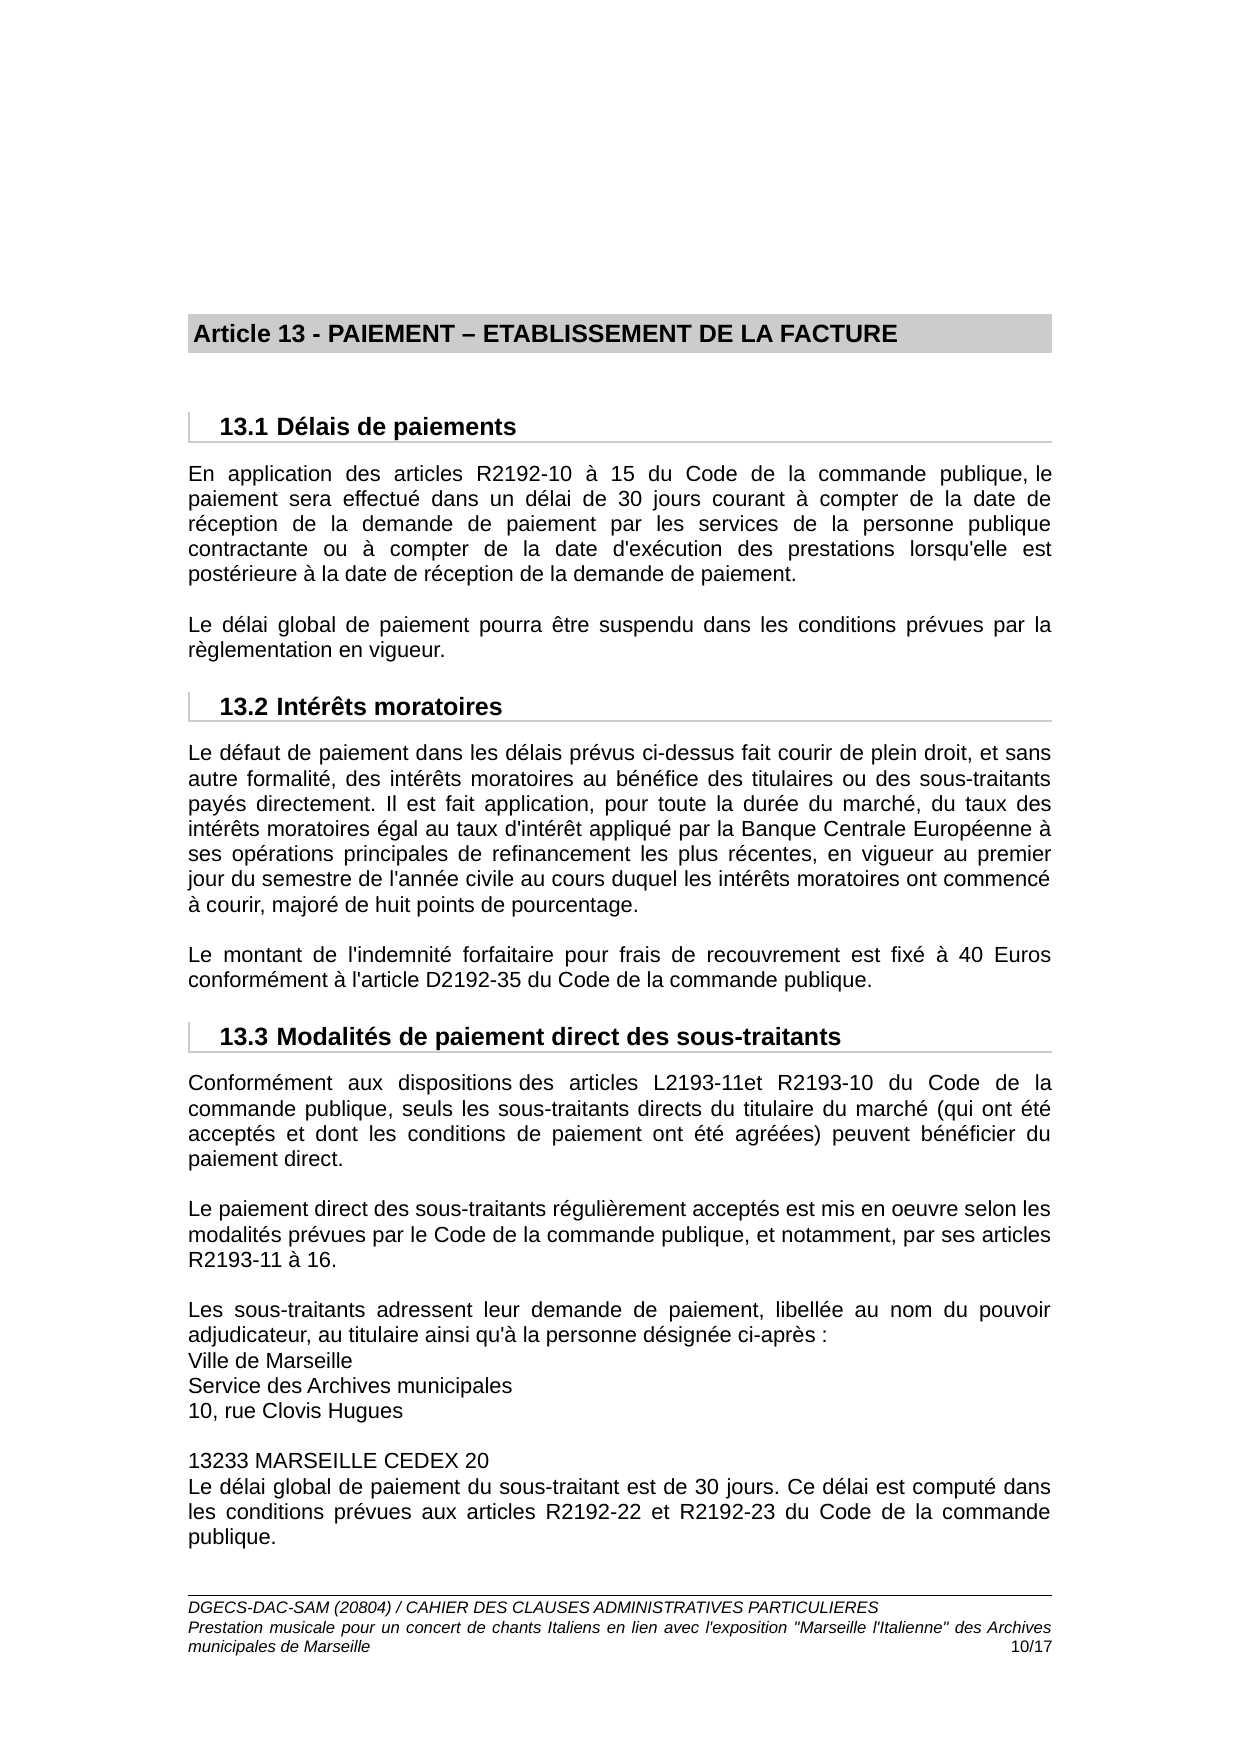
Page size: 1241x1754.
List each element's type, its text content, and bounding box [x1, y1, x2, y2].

text Le délai global de paiement du sous-traitant est de 30 jours. Ce délai est computé dans les conditions prévues aux articles R2192-22 et R2192-23 du Code de la commande publique. [188, 1474, 1052, 1549]
text En application des articles R2192-10 à 15 du Code de la commande publique, le paiement sera effectué dans un délai de 30 jours courant à compter de la date de réception de la demande de paiement par les services de la personne publique contractante ou à compter de la date d'exécution des prestations lorsqu'elle est postérieure à la date de réception de la demande de paiement. [188, 461, 1052, 587]
text Le délai global de paiement pourra être suspendu dans les conditions prévues par la règlementation en vigueur. [188, 612, 1052, 662]
subtitle PAIEMENT – ETABLISSEMENT DE LA FACTURE [190, 316, 1050, 351]
text Le défaut de paiement dans les délais prévus ci-dessus fait courir de plein droit, et sans autre formalité, des intérêts moratoires au bénéfice des titulaires ou des sous-traitants payés directement. Il est fait application, pour toute la durée du marché, du taux des intérêts moratoires égal au taux d'intérêt appliqué par la Banque Centrale Européenne à ses opérations principales de refinancement les plus récentes, en vigueur au premier jour du semestre de l'année civile au cours duquel les intérêts moratoires ont commencé à courir, majoré de huit points de pourcentage. [188, 740, 1052, 917]
text 13233 MARSEILLE CEDEX 20 [188, 1448, 1052, 1474]
text Service des Archives municipales [188, 1373, 1052, 1398]
text Les sous-traitants adressent leur demande de paiement, libellée au nom du pouvoir adjudicateur, au titulaire ainsi qu'à la personne désignée ci-après : [188, 1297, 1052, 1348]
text Ville de Marseille [188, 1348, 1052, 1373]
text Conformément aux dispositions des articles L2193-11et R2193-10 du Code de la commande publique, seuls les sous-traitants directs du titulaire du marché (qui ont été acceptés et dont les conditions de paiement ont été agréées) peuvent bénéficier du paiement direct. [188, 1070, 1052, 1171]
text Le montant de l'indemnité forfaitaire pour frais de recouvrement est fixé à 40 Euros conformément à l'article D2192-35 du Code de la commande publique. [188, 942, 1052, 992]
text Le paiement direct des sous-traitants régulièrement acceptés est mis en oeuvre selon les modalités prévues par le Code de la commande publique, et notamment, par ses articles R2193-11 à 16. [188, 1196, 1052, 1272]
subtitle Intérêts moratoires [190, 692, 1052, 720]
subtitle Délais de paiements [190, 412, 1052, 441]
text 10, rue Clovis Hugues [188, 1398, 1052, 1423]
subtitle Modalités de paiement direct des sous-traitants [190, 1022, 1052, 1051]
